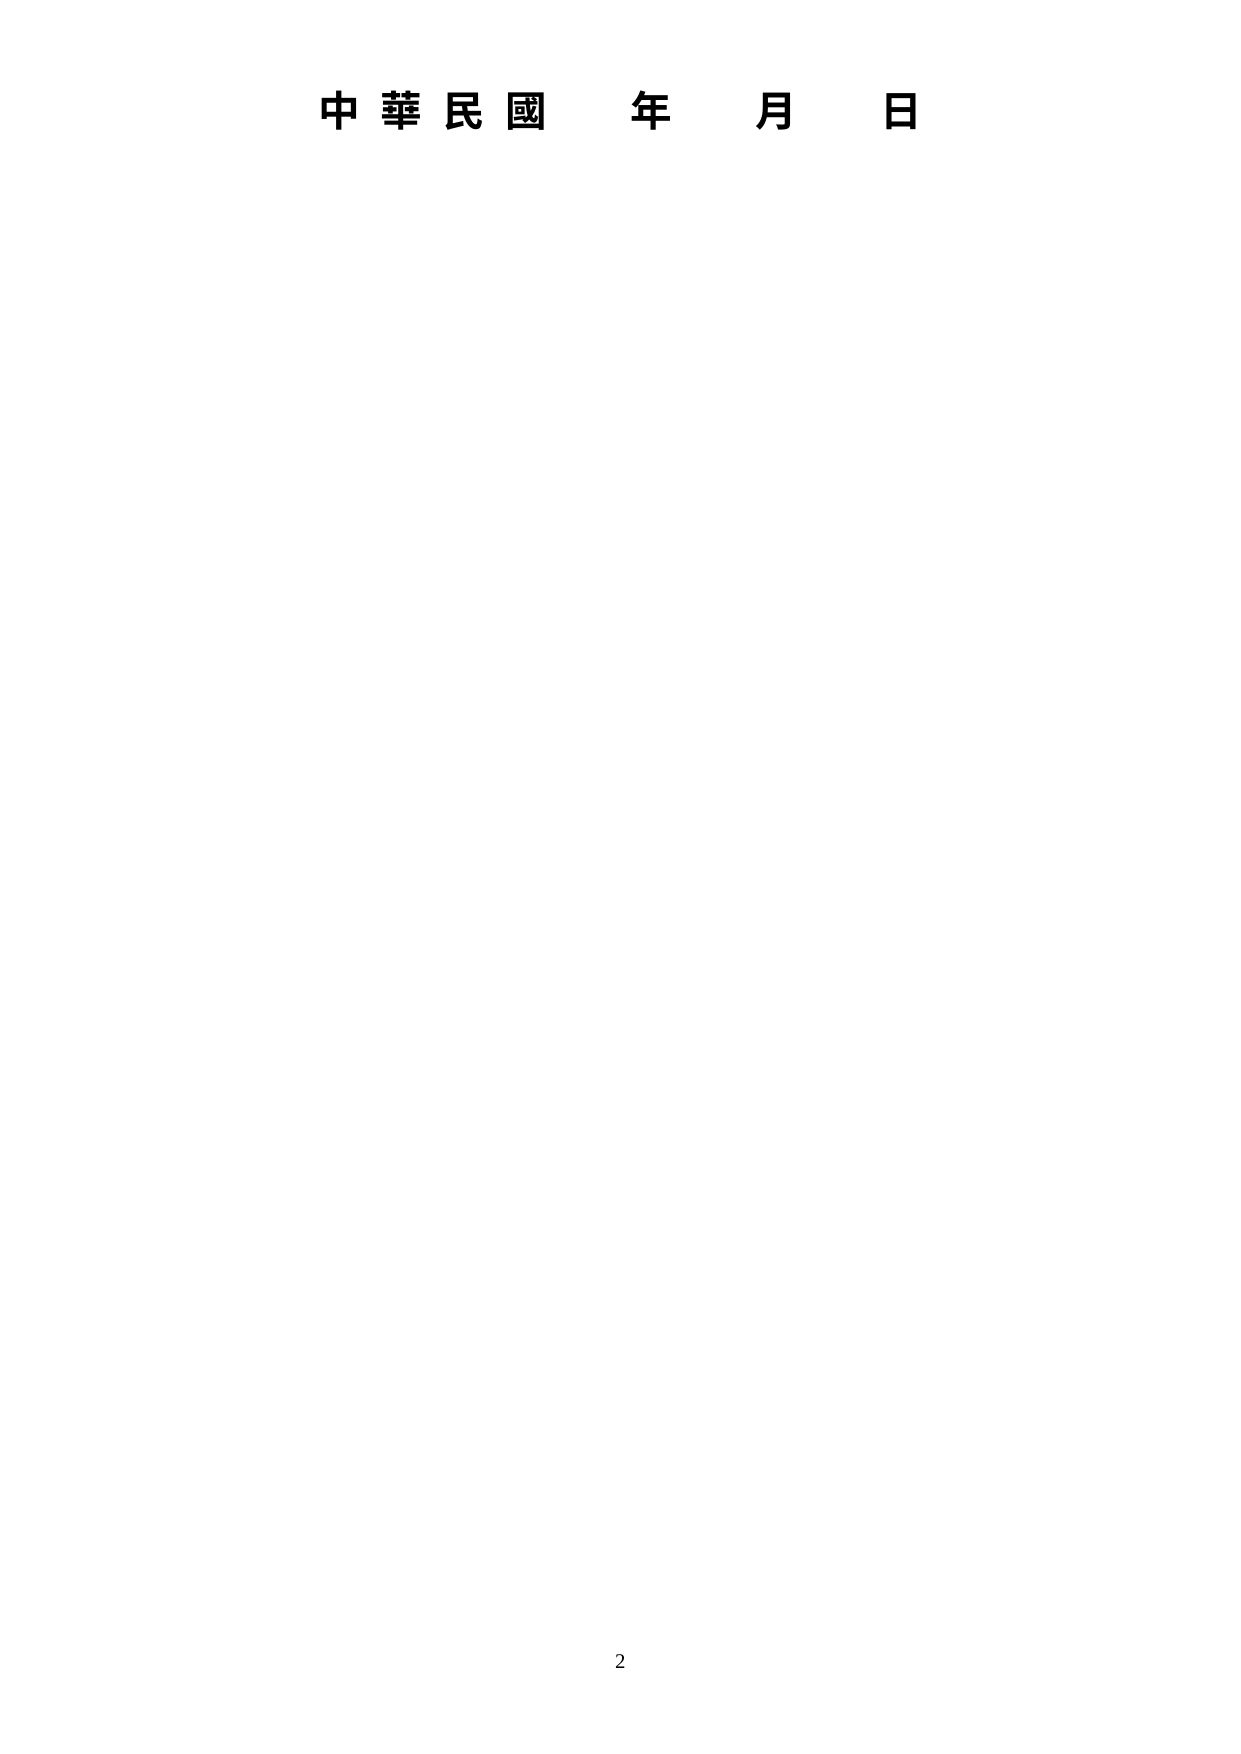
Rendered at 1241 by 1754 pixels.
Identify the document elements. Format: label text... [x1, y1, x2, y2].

text 中 華 民 國 年 月 日 [148, 66, 1092, 129]
